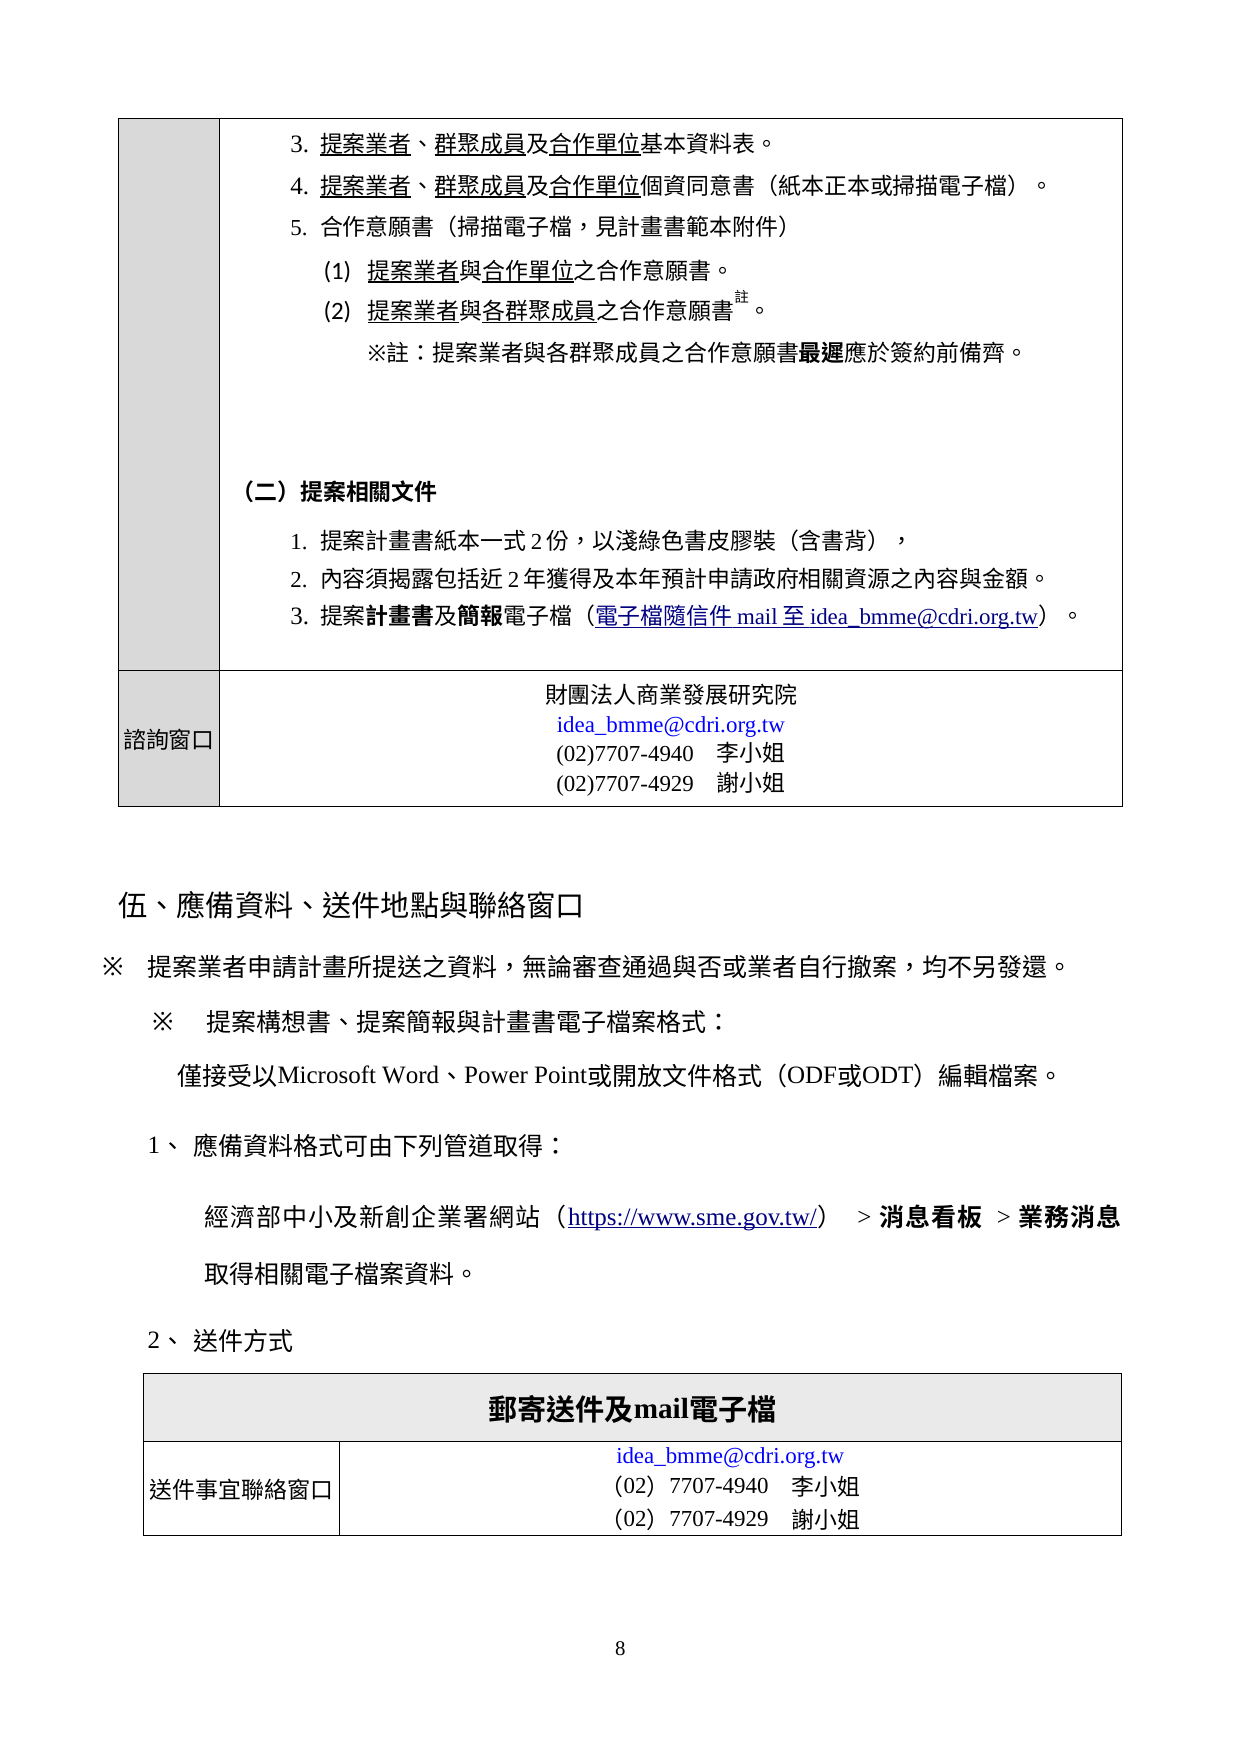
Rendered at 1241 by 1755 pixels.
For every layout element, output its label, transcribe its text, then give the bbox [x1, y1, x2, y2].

table_header 郵寄送件及mail電子檔 [144, 1374, 1121, 1441]
list 應備資料格式可由下列管道取得： [147, 1123, 1122, 1165]
table_cell 諮詢窗口 [119, 671, 219, 806]
table_cell idea_bmme@cdri.org.tw （02）7707-4940 李小姐 （02）7707-4929 謝小姐 [340, 1442, 1121, 1535]
table_cell （一）資格文件（請依序裝訂成冊一式） 提案業者公司或商業登記之證明影本各1份。 提案業者納稅證明影本各1份（401或403表）。 提案業者、群聚成員及合作單位基本資料表。 提案業者、群聚成員及合作單位個資同意書（紙本正本或掃描電子檔）。 合作意願書（掃描電子檔，見計畫書範本附件） 提案業者與合作單位之合作意願書。 提案業者與各群聚成員之合作意願書註。 ※註：提案業者與各群聚成員之合作意願書最遲應於簽約前備齊。 （二）提案相關文件 提案計畫書紙本一式2份，以淺綠色書皮膠裝（含書背）， 內容須揭露包括近2年獲得及本年預計申請政府相關資源之內容與金額。 提案計畫書及簡報電子檔（電子檔隨信件mail至idea_bmme@cdri.org.tw）。 [220, 119, 1122, 670]
subtitle 伍、應備資料、送件地點與聯絡窗口 [118, 882, 1122, 925]
text 經濟部中小及新創企業署網站（https://www.sme.gov.tw/） > 消息看板 > 業務消息 取得相關電子檔案資料。 [204, 1190, 1122, 1294]
table_cell 送件事宜聯絡窗口 [144, 1442, 339, 1535]
table_cell 財團法人商業發展研究院 idea_bmme@cdri.org.tw (02)7707-4940 李小姐 (02)7707-4929 謝小姐 [220, 671, 1122, 806]
table_cell [119, 119, 219, 670]
list 提案構想書、提案簡報與計畫書電子檔案格式： 僅接受以Microsoft Word、Power Point或開放文件格式（ODF或ODT）編輯檔案。 [148, 1002, 1122, 1093]
list 提案業者申請計畫所提送之資料，無論審查通過與否或業者自行撤案，均不另發還。 [98, 948, 1122, 984]
list 送件方式 [147, 1319, 1122, 1361]
